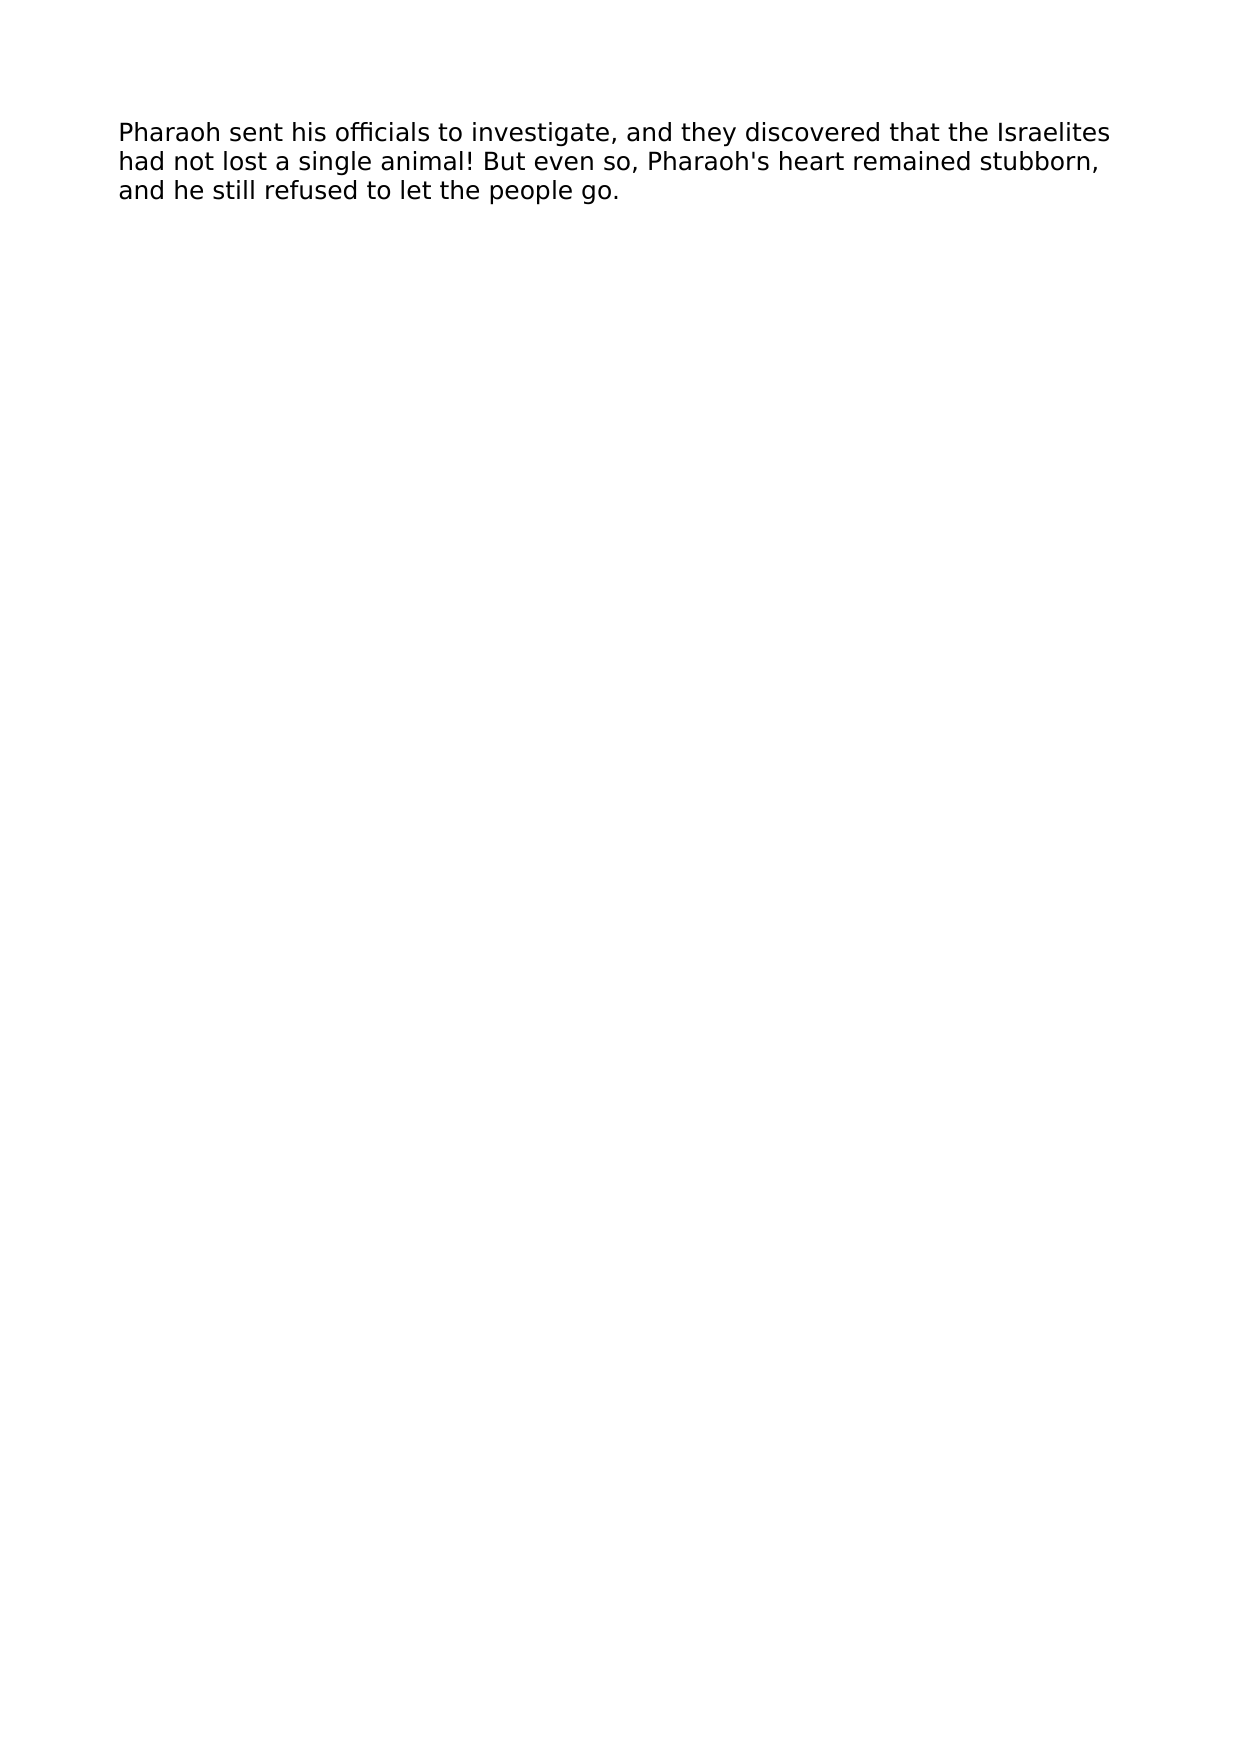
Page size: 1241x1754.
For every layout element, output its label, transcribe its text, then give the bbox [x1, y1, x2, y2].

text Pharaoh sent his officials to investigate, and they discovered that the Israelites had not lost a single animal! But even so, Pharaoh's heart remained stubborn, and he still refused to let the people go. [118, 118, 1122, 206]
